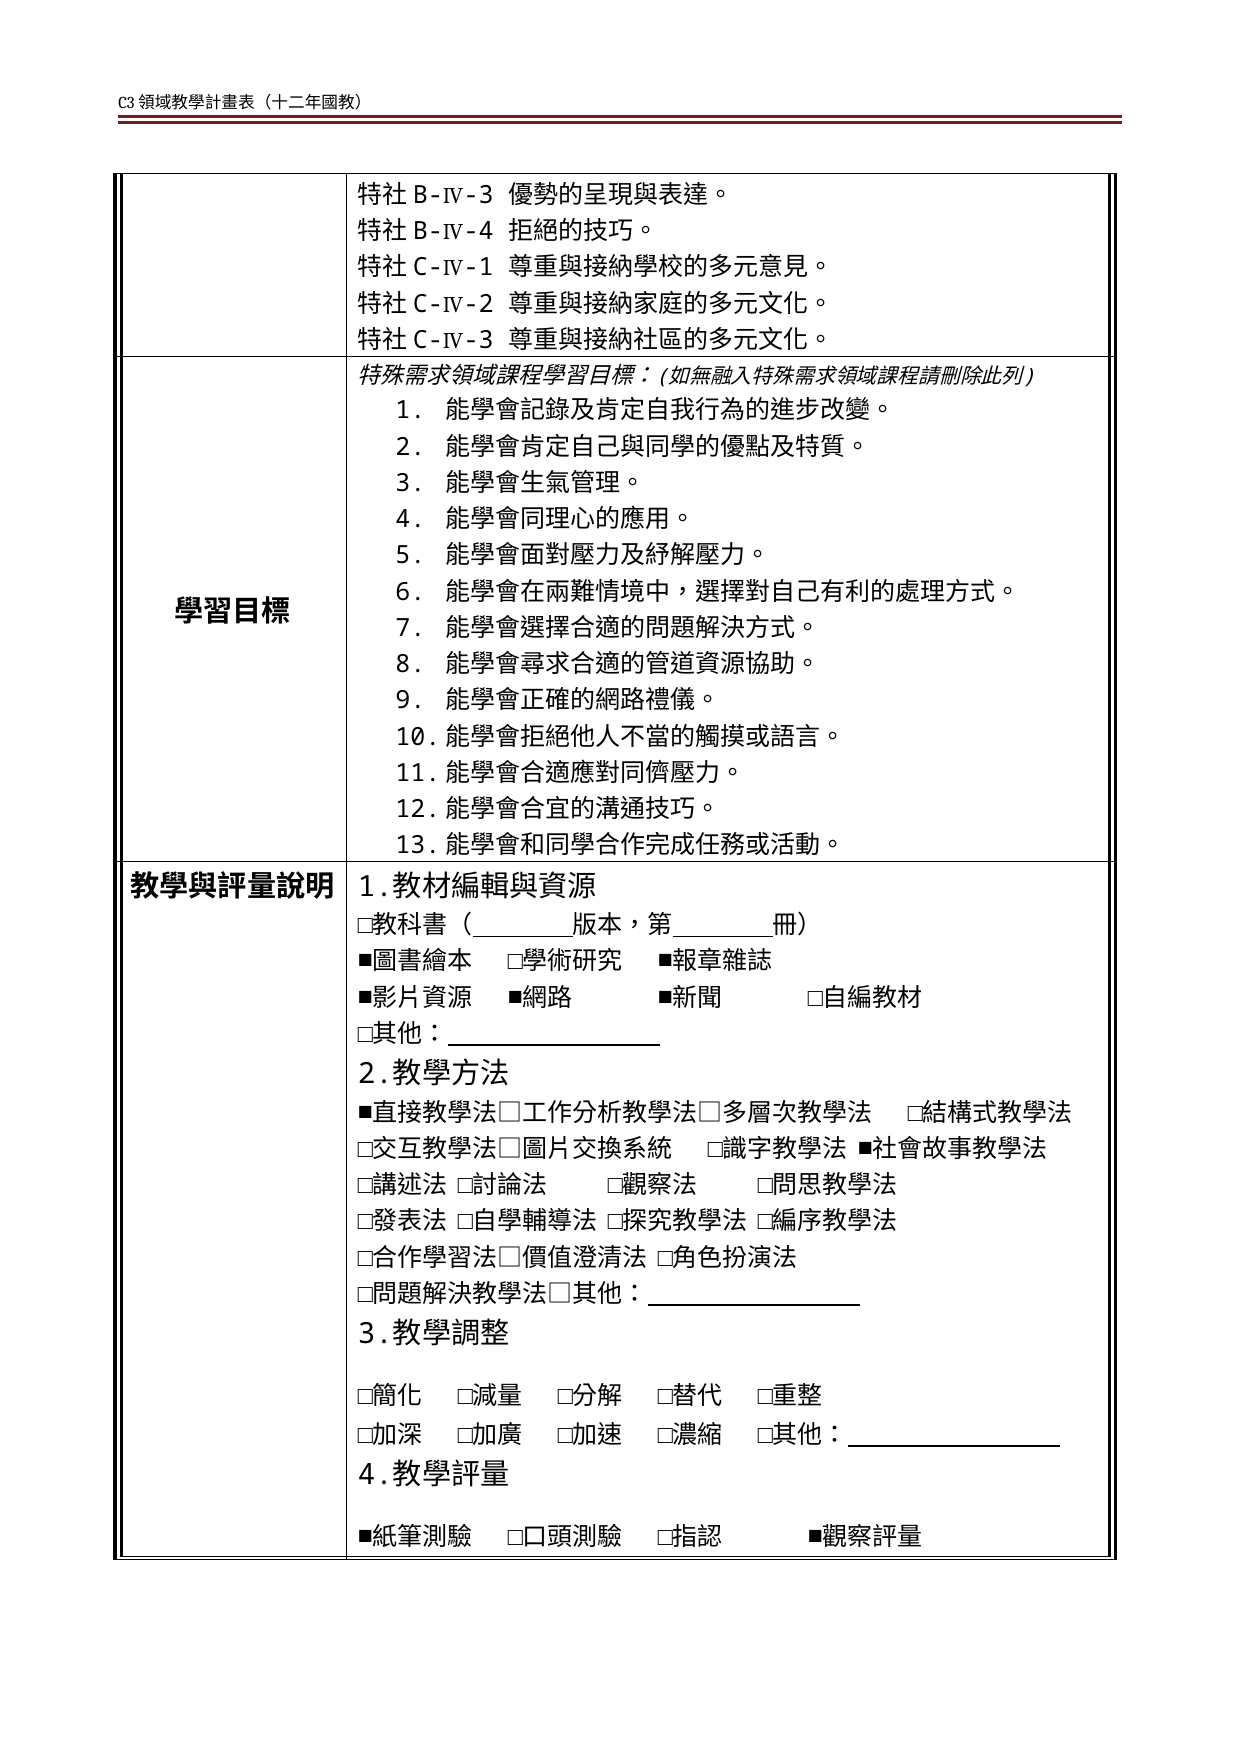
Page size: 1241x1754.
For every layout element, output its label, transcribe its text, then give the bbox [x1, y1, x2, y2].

table_cell 教學與評量說明 [123, 862, 346, 1556]
table_cell 學習目標 [123, 357, 346, 861]
table_cell [123, 174, 346, 356]
table_cell 特社B-Ⅳ-3 優勢的呈現與表達。 特社B-Ⅳ-4 拒絕的技巧。 特社C-Ⅳ-1 尊重與接納學校的多元意見。 特社C-Ⅳ-2 尊重與接納家庭的多元文化。 特社C-Ⅳ-3 尊重與接納社區的多元文化。 [347, 174, 1108, 356]
table_cell 1.教材編輯與資源 □教科書（ 版本，第 冊） ■圖書繪本 □學術研究 ■報章雜誌 ■影片資源 ■網路 ■新聞 □自編教材 □其他： 2.教學方法 ■直接教學法□工作分析教學法□多層次教學法 □結構式教學法 □交互教學法□圖片交換系統 □識字教學法 ■社會故事教學法 □講述法 □討論法 □觀察法 □問思教學法 □發表法 □自學輔導法 □探究教學法 □編序教學法 □合作學習法□價值澄清法 □角色扮演法 □問題解決教學法□其他： 3.教學調整 □簡化 □減量 □分解 □替代 □重整 □加深 □加廣 □加速 □濃縮 □其他： 4.教學評量 ■紙筆測驗 □口頭測驗 □指認 ■觀察評量 [347, 862, 1108, 1556]
table_cell 特殊需求領域課程學習目標：(如無融入特殊需求領域課程請刪除此列) 能學會記錄及肯定自我行為的進步改變。 能學會肯定自己與同學的優點及特質。 能學會生氣管理。 能學會同理心的應用。 能學會面對壓力及紓解壓力。 能學會在兩難情境中，選擇對自己有利的處理方式。 能學會選擇合適的問題解決方式。 能學會尋求合適的管道資源協助。 能學會正確的網路禮儀。 能學會拒絕他人不當的觸摸或語言。 能學會合適應對同儕壓力。 能學會合宜的溝通技巧。 能學會和同學合作完成任務或活動。 [347, 357, 1108, 861]
